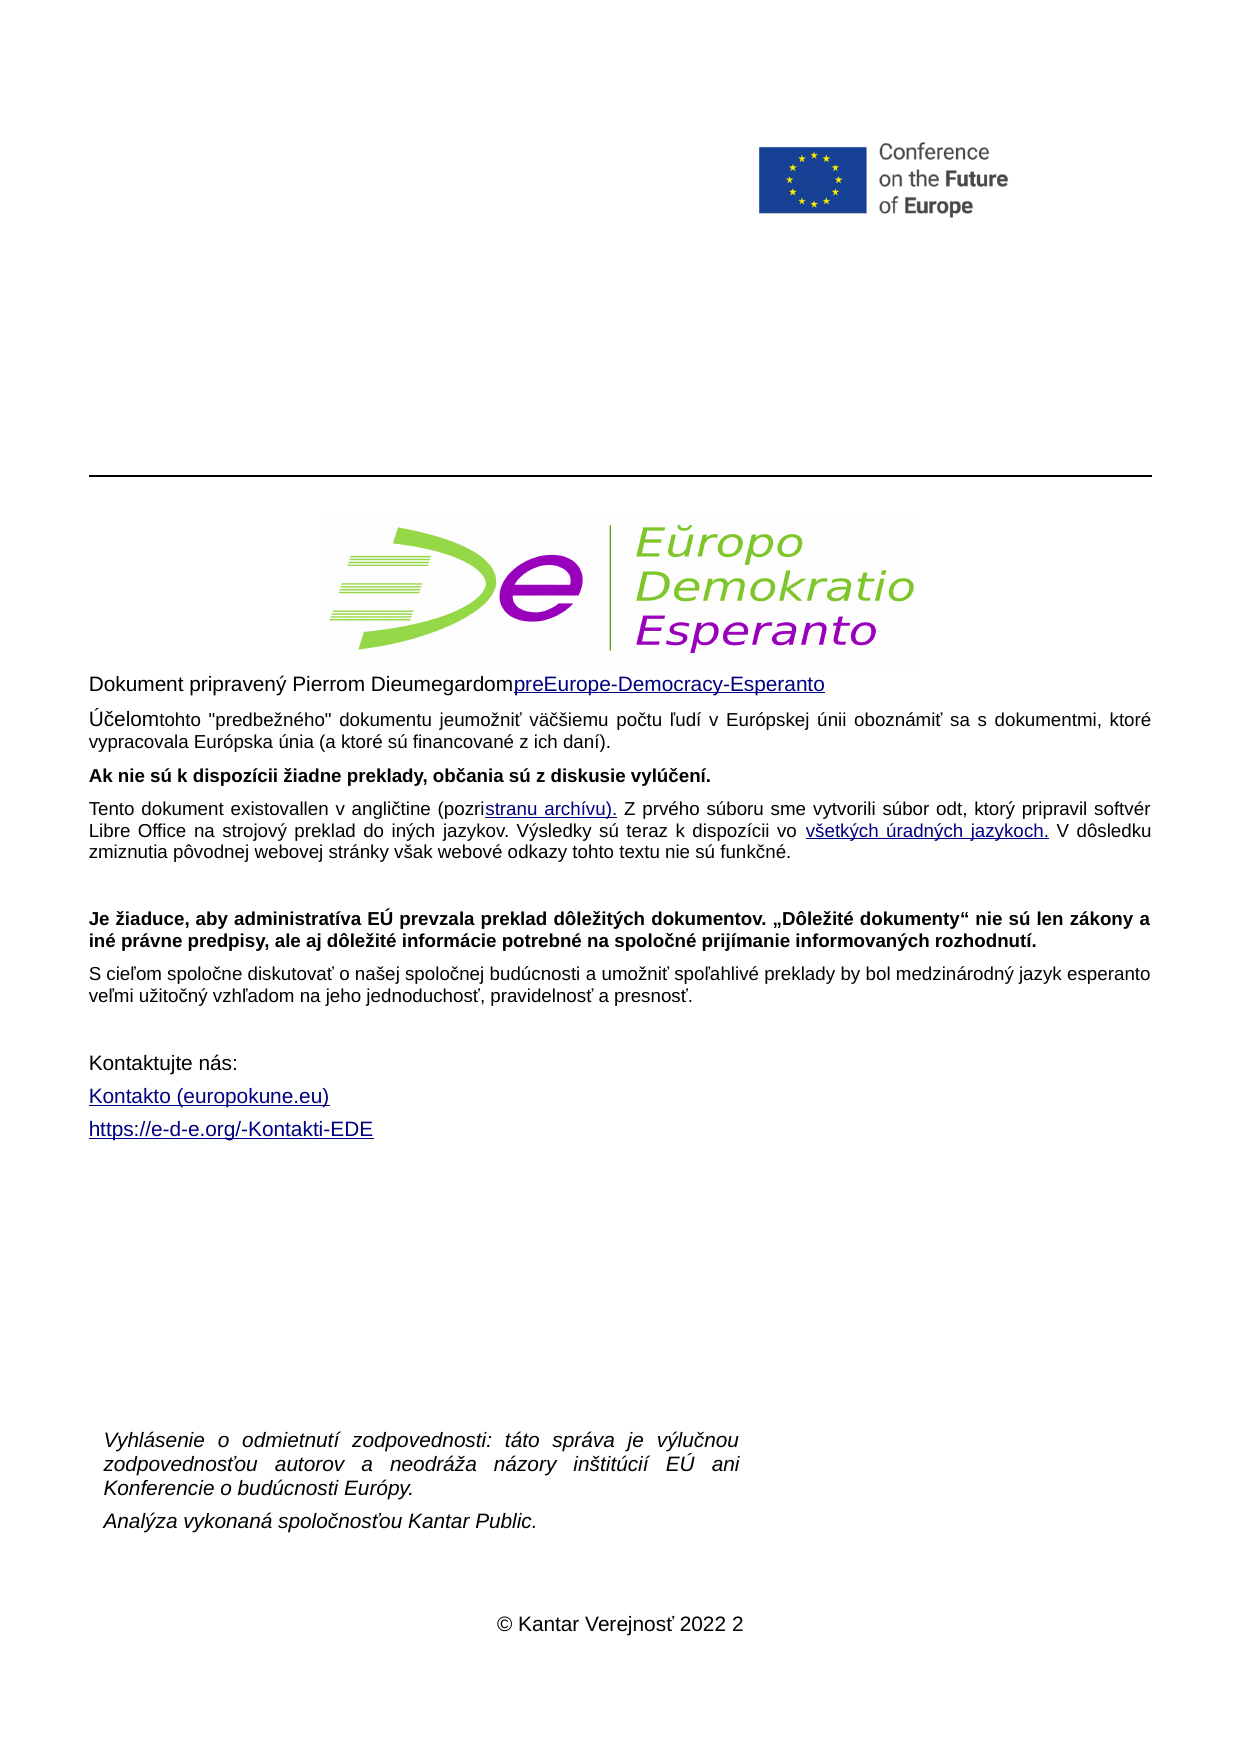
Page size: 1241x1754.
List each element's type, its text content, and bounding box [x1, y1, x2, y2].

text Dokument pripravený Pierrom DieumegardompreEurope-Democracy-Esperanto [88, 525, 1152, 695]
text Ak nie sú k dispozícii žiadne preklady, občania sú z diskusie vylúčení. [88, 764, 1152, 786]
text Vyhlásenie o odmietnutí zodpovednosti: táto správa je výlučnou zodpovednosťou autorov a neodráža názory inštitúcií EÚ ani Konferencie o budúcnosti Európy. [103, 1428, 742, 1500]
text Účelomtohto "predbežného" dokumentu jeumožniť väčšiemu počtu ľudí v Európskej únii oboznámiť sa s dokumentmi, ktoré vypracovala Európska únia (a ktoré sú financované z ich daní). [88, 707, 1152, 753]
text Tento dokument existovallen v angličtine (pozristranu archívu). Z prvého súboru sme vytvorili súbor odt, ktorý pripravil softvér Libre Office na strojový preklad do iných jazykov. Výsledky sú teraz k dispozícii vo všetkých úradných jazykoch. V dôsledku zmiznutia pôvodnej webovej stránky však webové odkazy tohto textu nie sú funkčné. [88, 798, 1152, 863]
text Analýza vykonaná spoločnosťou Kantar Public. [103, 1509, 742, 1533]
text Kontaktujte nás: [88, 1051, 1152, 1075]
text Kontakto (europokune.eu) [88, 1084, 1152, 1108]
text S cieľom spoločne diskutovať o našej spoločnej budúcnosti a umožniť spoľahlivé preklady by bol medzinárodný jazyk esperanto veľmi užitočný vzhľadom na jeho jednoduchosť, pravidelnosť a presnosť. [88, 963, 1152, 1006]
picture [321, 518, 919, 672]
text Je žiaduce, aby administratíva EÚ prevzala preklad dôležitých dokumentov. „Dôležité dokumenty“ nie sú len zákony a iné právne predpisy, ale aj dôležité informácie potrebné na spoločné prijímanie informovaných rozhodnutí. [88, 908, 1152, 951]
text https://e-d-e.org/-Kontakti-EDE [88, 1117, 1152, 1141]
picture [732, 118, 1090, 237]
